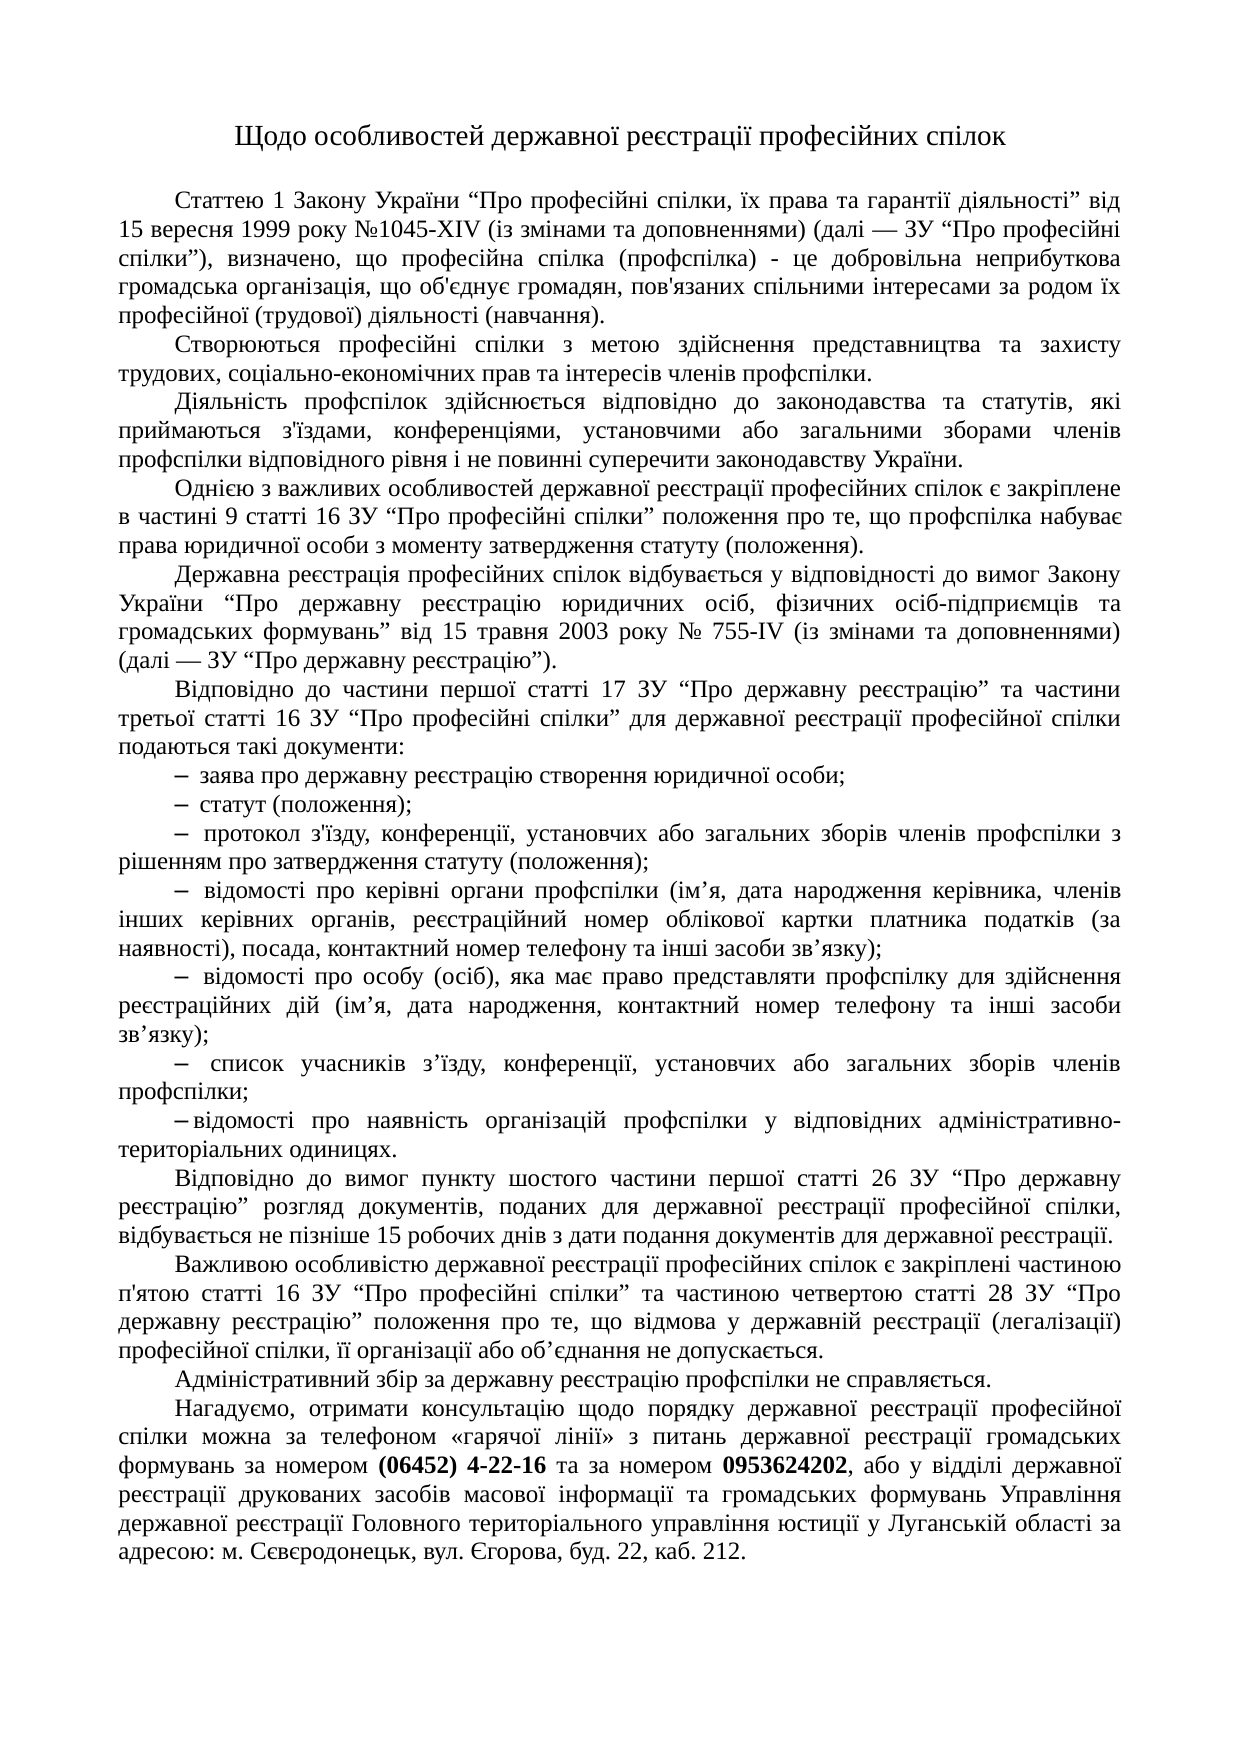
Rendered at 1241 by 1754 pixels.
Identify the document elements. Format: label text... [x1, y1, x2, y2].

text Створюються професійні спілки з метою здійснення представництва та захисту трудових, соціально-економічних прав та інтересів членів профспілки. [118, 329, 1122, 386]
text Відповідно до частини першої статті 17 ЗУ “Про державну реєстрацію” та частини третьої статті 16 ЗУ “Про професійні спілки” для державної реєстрації професійної спілки подаються такі документи: [118, 674, 1122, 760]
list відомості про наявність організацій профспілки у відповідних адміністративно-територіальних одиницях. [118, 1105, 1122, 1163]
list список учасників з’їзду, конференції, установчих або загальних зборів членів профспілки; [118, 1048, 1122, 1105]
text Державна реєстрація професійних спілок відбувається у відповідності до вимог Закону України “Про державну реєстрацію юридичних осіб, фізичних осіб-підприємців та громадських формувань” від 15 травня 2003 року № 755-ІV (із змінами та доповненнями) (далі — ЗУ “Про державну реєстрацію”). [118, 559, 1122, 674]
list статут (положення); [118, 789, 1122, 818]
text Щодо особливостей державної реєстрації професійних спілок [118, 118, 1122, 152]
text Нагадуємо, отримати консультацію щодо порядку державної реєстрації професійної спілки можна за телефоном «гарячої лінії» з питань державної реєстрації громадських формувань за номером (06452) 4-22-16 та за номером 0953624202, або у відділі державної реєстрації друкованих засобів масової інформації та громадських формувань Управління державної реєстрації Головного територіального управління юстиції у Луганській області за адресою: м. Сєвєродонецьк, вул. Єгорова, буд. 22, каб. 212. [118, 1393, 1122, 1565]
list відомості про керівні органи профспілки (ім’я, дата народження керівника, членів інших керівних органів, реєстраційний номер облікової картки платника податків (за наявності), посада, контактний номер телефону та інші засоби зв’язку); [118, 875, 1122, 961]
list протокол з'їзду, конференції, установчих або загальних зборів членів профспілки з рішенням про затвердження статуту (положення); [118, 818, 1122, 875]
list заява про державну реєстрацію створення юридичної особи; [118, 760, 1122, 789]
text Важливою особливістю державної реєстрації професійних спілок є закріплені частиною п'ятою статті 16 ЗУ “Про професійні спілки” та частиною четвертою статті 28 ЗУ “Про державну реєстрацію” положення про те, що відмова у державній реєстрації (легалізації) професійної спілки, її організації або об’єднання не допускається. [118, 1249, 1122, 1364]
text Статтею 1 Закону України “Про професійні спілки, їх права та гарантії діяльності” від 15 вересня 1999 року №1045-ХІV (із змінами та доповненнями) (далі — ЗУ “Про професійні спілки”), визначено, що професійна спілка (профспілка) - це добровільна неприбуткова громадська організація, що об'єднує громадян, пов'язаних спільними інтересами за родом їх професійної (трудової) діяльності (навчання). [118, 185, 1122, 329]
text Адміністративний збір за державну реєстрацію профспілки не справляється. [118, 1364, 1122, 1393]
text Однією з важливих особливостей державної реєстрації професійних спілок є закріплене в частині 9 статті 16 ЗУ “Про професійні спілки” положення про те, що профспілка набуває права юридичної особи з моменту затвердження статуту (положення). [118, 473, 1122, 559]
text Діяльність профспілок здійснюється відповідно до законодавства та статутів, які приймаються з'їздами, конференціями, установчими або загальними зборами членів профспілки відповідного рівня і не повинні суперечити законодавству України. [118, 386, 1122, 473]
list відомості про особу (осіб), яка має право представляти профспілку для здійснення реєстраційних дій (ім’я, дата народження, контактний номер телефону та інші засоби зв’язку); [118, 961, 1122, 1048]
text Відповідно до вимог пункту шостого частини першої статті 26 ЗУ “Про державну реєстрацію” розгляд документів, поданих для державної реєстрації професійної спілки, відбувається не пізніше 15 робочих днів з дати подання документів для державної реєстрації. [118, 1163, 1122, 1249]
